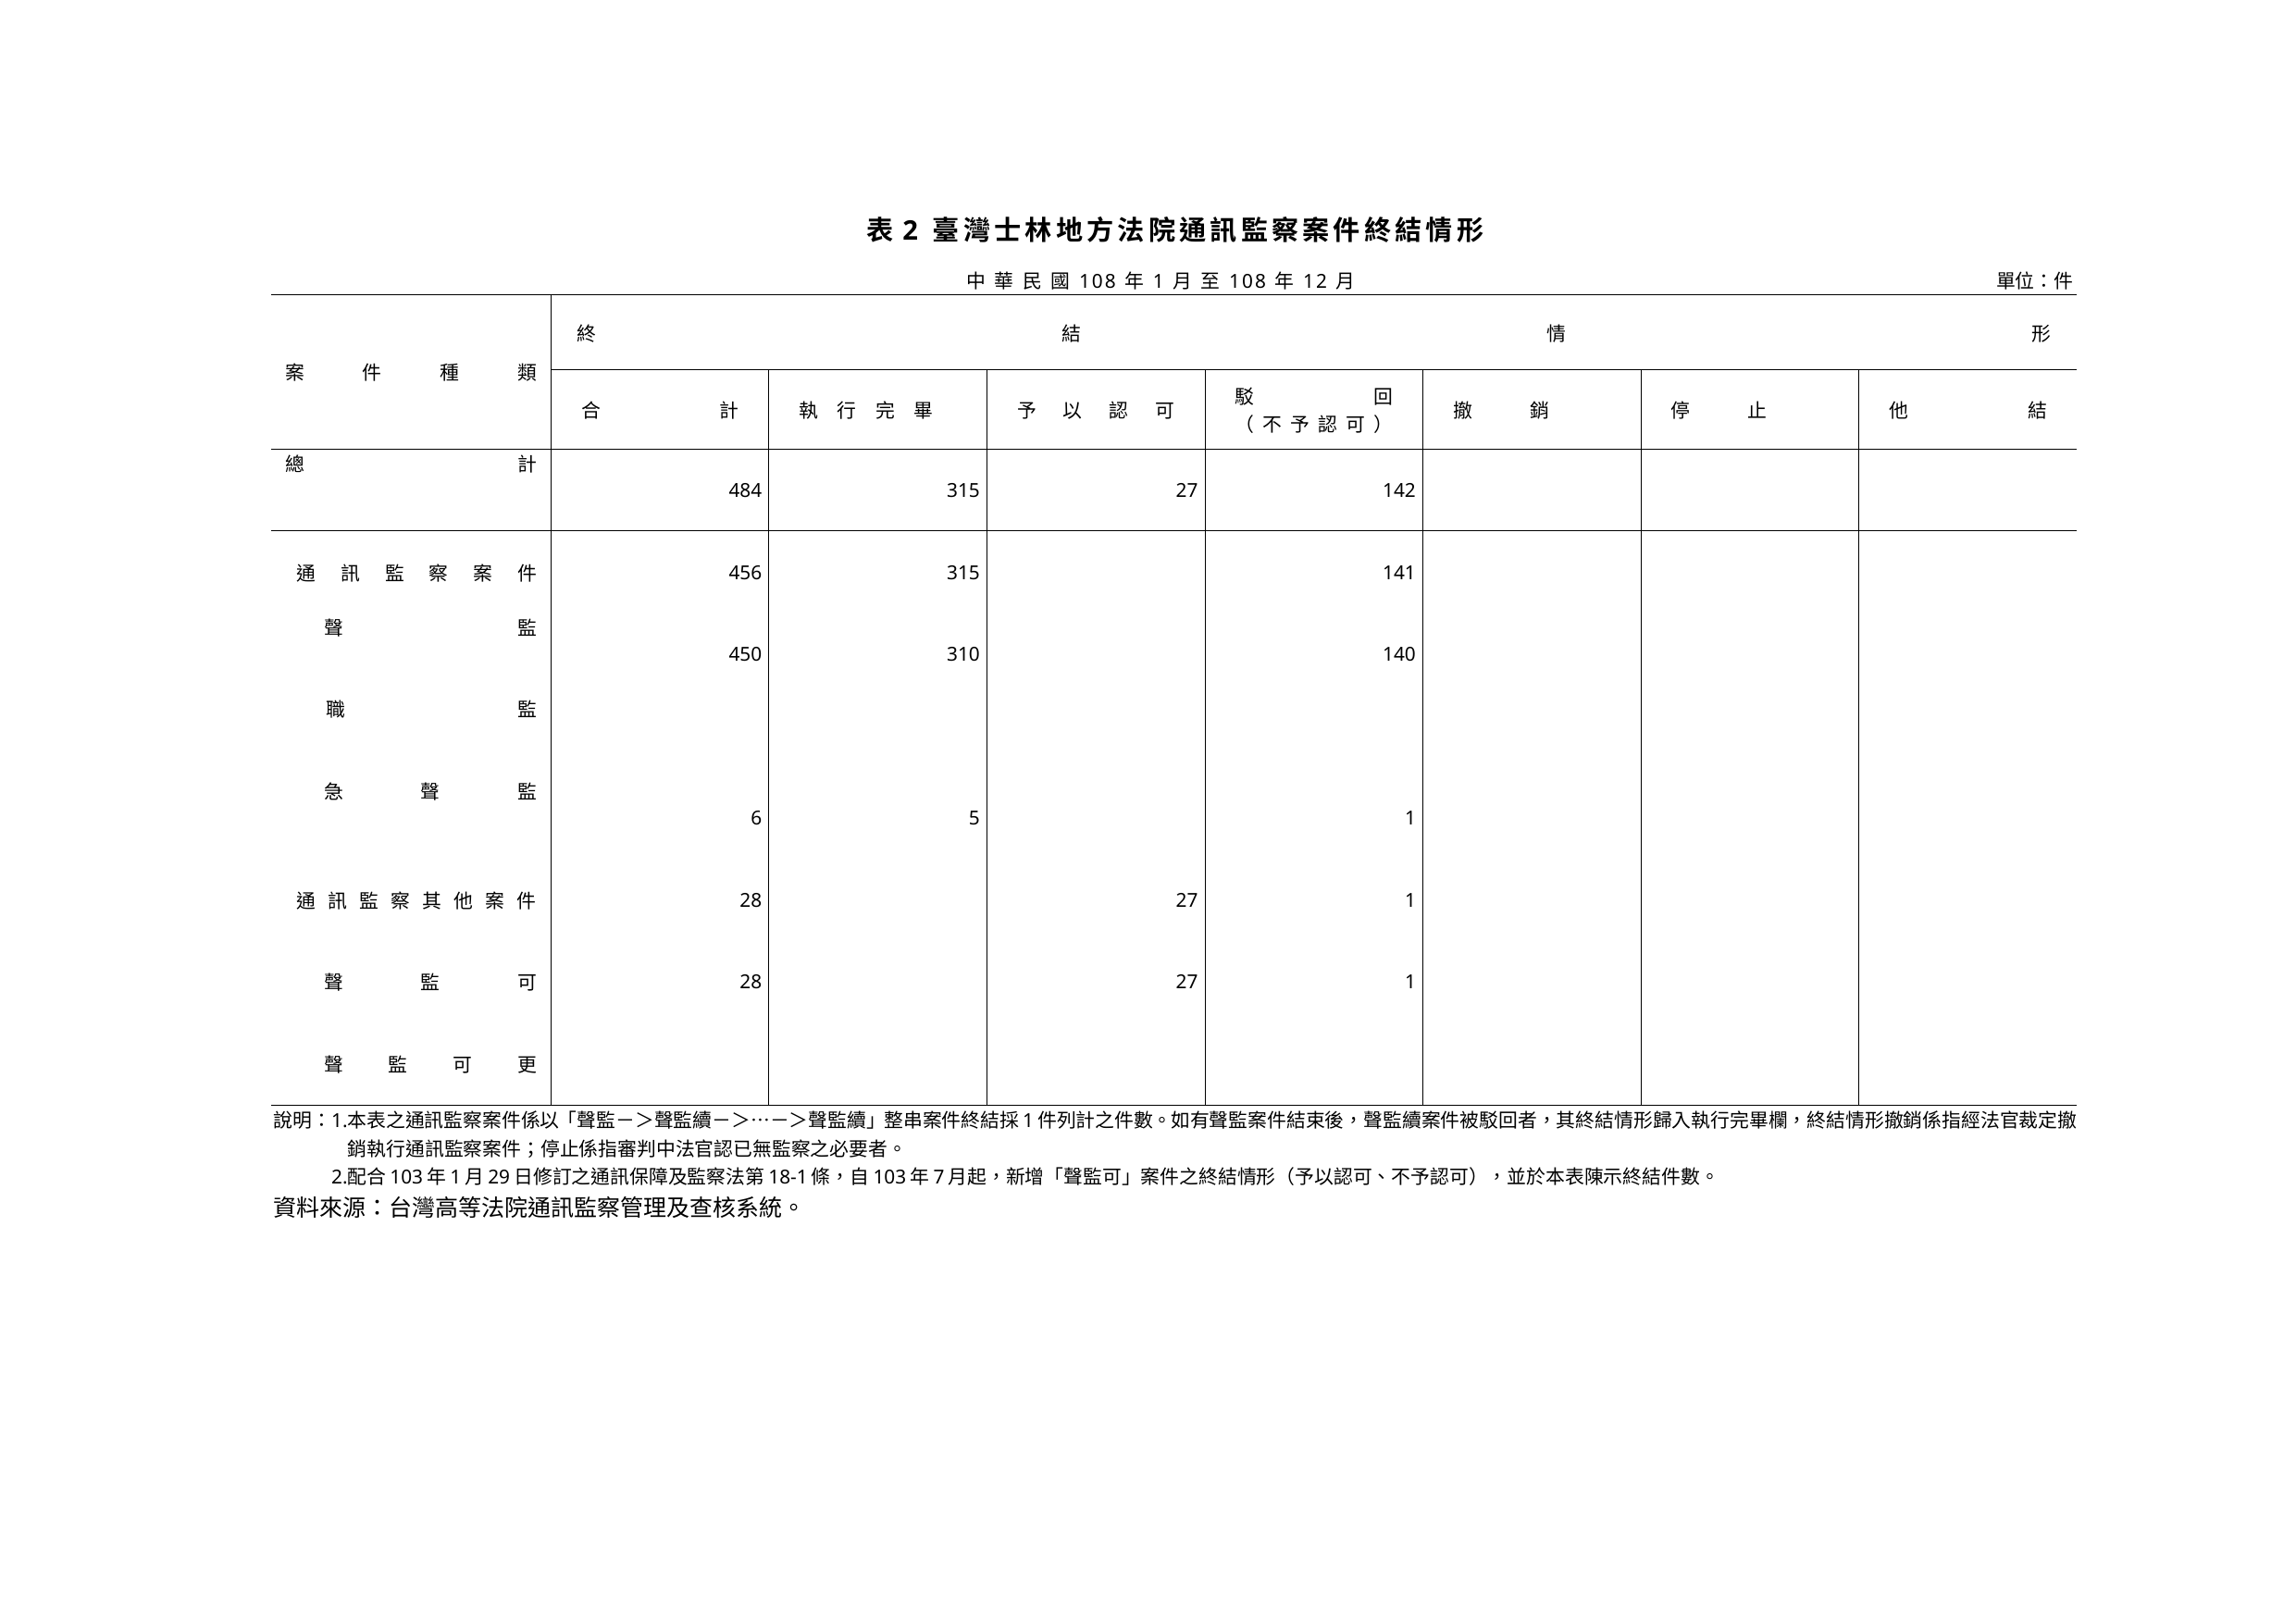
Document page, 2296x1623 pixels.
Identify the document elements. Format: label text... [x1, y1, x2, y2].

table_cell 予以認可 [987, 370, 1205, 448]
table_cell 駁回 （不予認可） [1206, 370, 1422, 448]
text 資料來源：台灣高等法院通訊監察管理及查核系統。 [273, 1190, 2077, 1223]
table_cell [1859, 613, 2077, 695]
table_cell [1859, 531, 2077, 613]
table_cell [1423, 695, 1641, 776]
table_cell 315 [769, 450, 987, 530]
table_cell 急聲監 [271, 776, 551, 859]
table_cell [769, 859, 987, 940]
table_cell [1859, 695, 2077, 776]
table_cell [1859, 776, 2077, 859]
table_cell [1206, 695, 1422, 776]
table_cell [1642, 1022, 1858, 1105]
table_cell 456 [552, 531, 768, 613]
table_cell 310 [769, 613, 987, 695]
table_cell 執行完畢 [769, 370, 987, 448]
table_cell 聲監可更 [271, 1022, 551, 1105]
table_cell 停止 [1642, 370, 1858, 448]
table_cell 484 [552, 450, 768, 530]
table_cell [552, 695, 768, 776]
text 表2 臺灣士林地方法院通訊監察案件終結情形 [273, 209, 2077, 248]
table_cell [1642, 450, 1858, 530]
table_cell 28 [552, 940, 768, 1022]
table_cell [1206, 1022, 1422, 1105]
table_cell [1642, 531, 1858, 613]
table_header 終結情形 [552, 295, 2077, 369]
table_cell [987, 613, 1205, 695]
text 2.配合103年1月29日修訂之通訊保障及監察法第18-1條，自103年7月起，新增「聲監可」案件之終結情形（予以認可、不予認可），並於本表陳示終結件數。 [273, 1161, 2077, 1190]
table_cell [1859, 859, 2077, 940]
table_cell [1642, 695, 1858, 776]
table_cell 聲監 [271, 613, 551, 695]
table_cell 通訊監察案件 [271, 531, 551, 613]
text 說明：1.本表之通訊監察案件係以「聲監－＞聲監續－＞…－＞聲監續」整串案件終結採1件列計之件數。如有聲監案件結束後，聲監續案件被駁回者，其終結情形歸入執行完畢欄，終結情形撤銷係指經法官裁定撤銷執行通訊監察案件；停止係指審判中法官認已無監察之必要者。 [273, 1106, 2077, 1161]
table_cell [1859, 1022, 2077, 1105]
table_cell 142 [1206, 450, 1422, 530]
table_cell 聲監可 [271, 940, 551, 1022]
table_cell [987, 1022, 1205, 1105]
table_cell [769, 940, 987, 1022]
table_cell 6 [552, 776, 768, 859]
table_cell [1423, 1022, 1641, 1105]
table_cell 總計 [271, 450, 551, 530]
table_cell [1423, 531, 1641, 613]
table_cell [1642, 613, 1858, 695]
table_cell 27 [987, 859, 1205, 940]
table_cell 28 [552, 859, 768, 940]
table_cell [1423, 859, 1641, 940]
table_cell [1423, 940, 1641, 1022]
table_cell 450 [552, 613, 768, 695]
table_cell 合計 [552, 370, 768, 448]
table_cell 27 [987, 940, 1205, 1022]
table_cell [987, 531, 1205, 613]
table_cell 1 [1206, 940, 1422, 1022]
table_cell [1642, 940, 1858, 1022]
text 中 華 民 國 108 年 1 月 至 108 年 12 月 單位：件 [273, 266, 2077, 294]
table_cell 職監 [271, 695, 551, 776]
table_cell [1423, 613, 1641, 695]
table_cell [1642, 859, 1858, 940]
table_cell 他結 [1859, 370, 2077, 448]
table_cell 1 [1206, 859, 1422, 940]
table_cell [1423, 450, 1641, 530]
table_cell [1642, 776, 1858, 859]
table_cell 撤銷 [1423, 370, 1641, 448]
table_cell [1859, 450, 2077, 530]
table_cell 315 [769, 531, 987, 613]
table_cell [1423, 776, 1641, 859]
table_cell 通訊監察其他案件 [271, 859, 551, 940]
table_cell 141 [1206, 531, 1422, 613]
table_cell 1 [1206, 776, 1422, 859]
table_cell [987, 695, 1205, 776]
table_cell [1859, 940, 2077, 1022]
table_header 案件種類 [271, 295, 551, 448]
table_cell 5 [769, 776, 987, 859]
table_cell [769, 1022, 987, 1105]
table_cell 27 [987, 450, 1205, 530]
table_cell [552, 1022, 768, 1105]
table_cell [769, 695, 987, 776]
table_cell [987, 776, 1205, 859]
table_cell 140 [1206, 613, 1422, 695]
